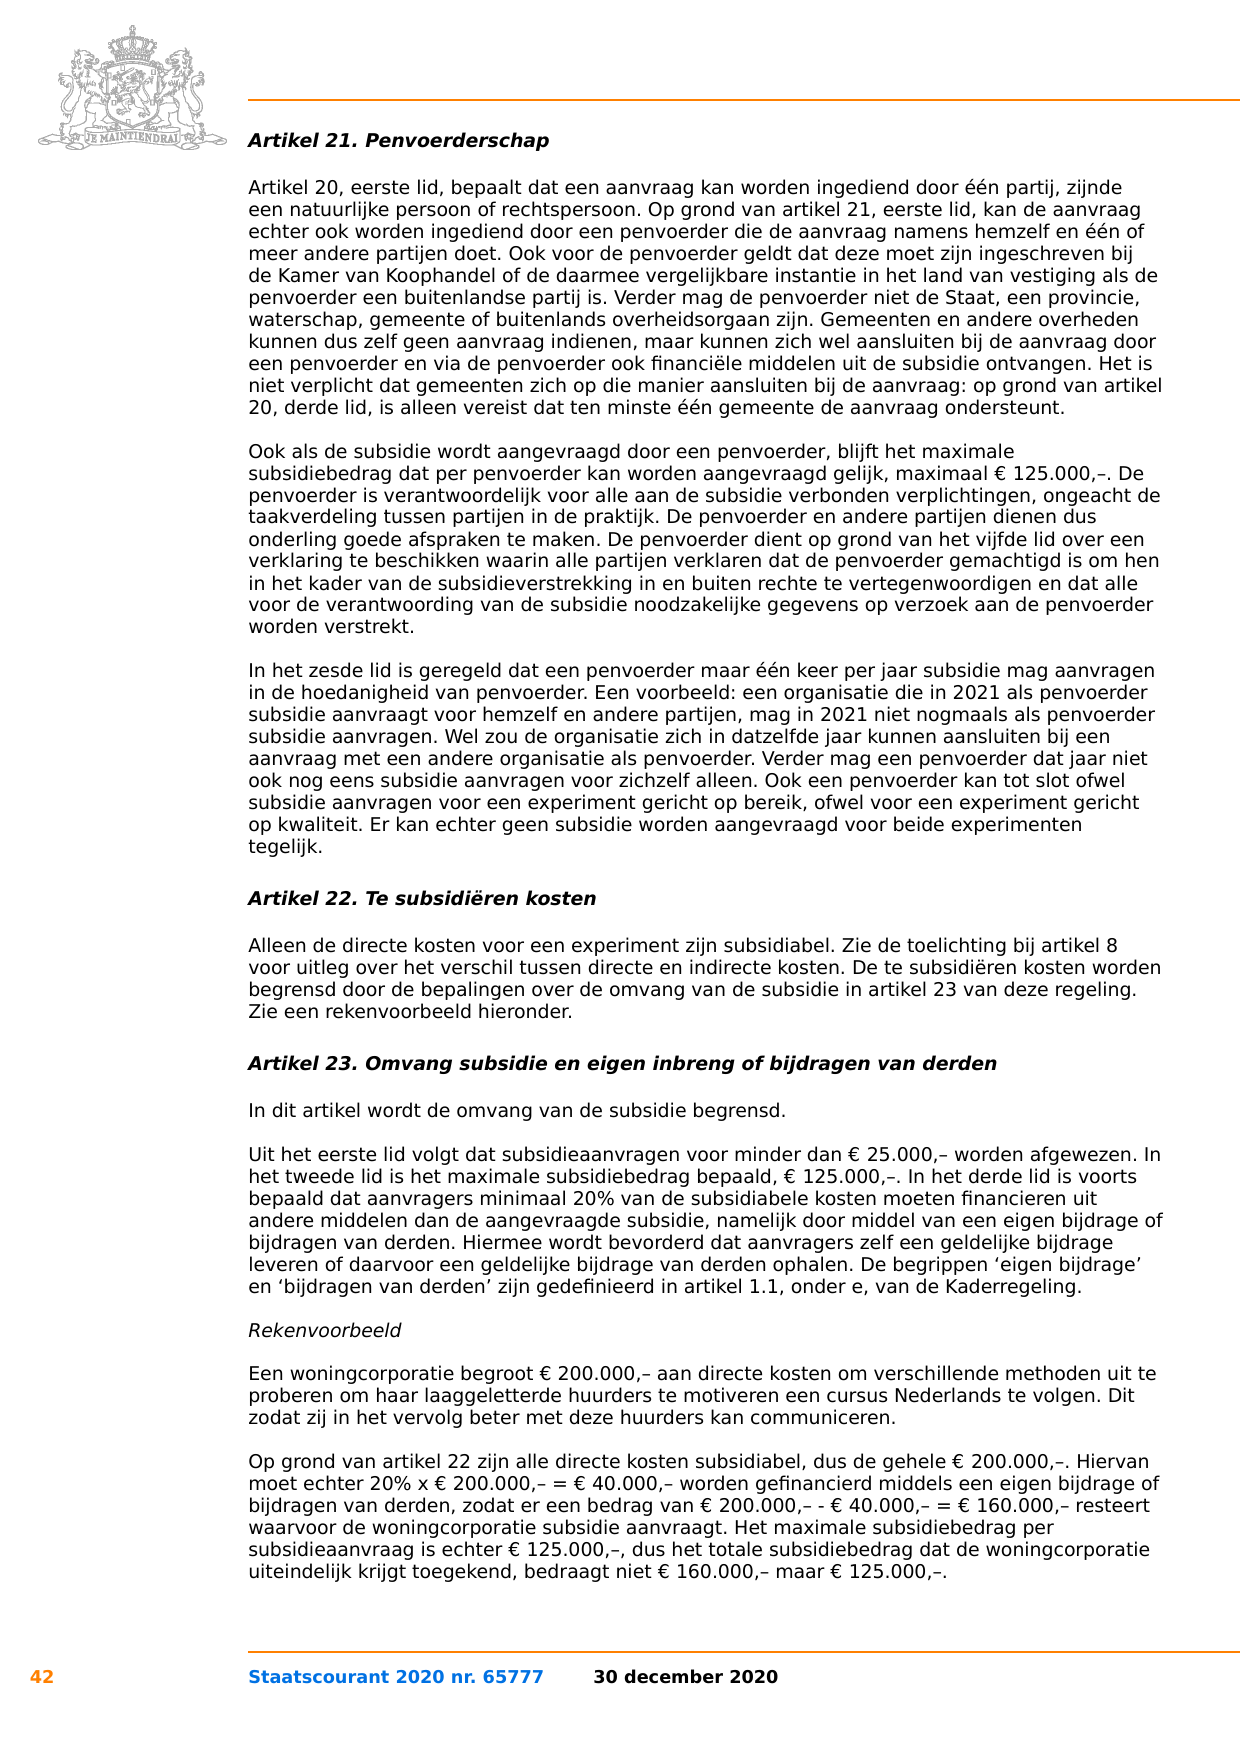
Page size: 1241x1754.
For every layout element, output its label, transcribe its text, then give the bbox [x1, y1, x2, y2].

subtitle Artikel 22. Te subsidiëren kosten [248, 888, 1163, 910]
text Een woningcorporatie begroot € 200.000,– aan directe kosten om verschillende methoden uit te proberen om haar laaggeletterde huurders te motiveren een cursus Nederlands te volgen. Dit zodat zij in het vervolg beter met deze huurders kan communiceren. [248, 1363, 1163, 1429]
text Ook als de subsidie wordt aangevraagd door een penvoerder, blijft het maximale subsidiebedrag dat per penvoerder kan worden aangevraagd gelijk, maximaal € 125.000,–. De penvoerder is verantwoordelijk voor alle aan de subsidie verbonden verplichtingen, ongeacht de taakverdeling tussen partijen in de praktijk. De penvoerder en andere partijen dienen dus onderling goede afspraken te maken. De penvoerder dient op grond van het vijfde lid over een verklaring te beschikken waarin alle partijen verklaren dat de penvoerder gemachtigd is om hen in het kader van de subsidieverstrekking in en buiten rechte te vertegenwoordigen en dat alle voor de verantwoording van de subsidie noodzakelijke gegevens op verzoek aan de penvoerder worden verstrekt. [248, 441, 1163, 638]
text Op grond van artikel 22 zijn alle directe kosten subsidiabel, dus de gehele € 200.000,–. Hiervan moet echter 20% x € 200.000,– = € 40.000,– worden gefinancierd middels een eigen bijdrage of bijdragen van derden, zodat er een bedrag van € 200.000,– - € 40.000,– = € 160.000,– resteert waarvoor de woningcorporatie subsidie aanvraagt. Het maximale subsidiebedrag per subsidieaanvraag is echter € 125.000,–, dus het totale subsidiebedrag dat de woningcorporatie uiteindelijk krijgt toegekend, bedraagt niet € 160.000,– maar € 125.000,–. [248, 1451, 1163, 1583]
text In dit artikel wordt de omvang van de subsidie begrensd. [248, 1100, 1163, 1122]
text In het zesde lid is geregeld dat een penvoerder maar één keer per jaar subsidie mag aanvragen in de hoedanigheid van penvoerder. Een voorbeeld: een organisatie die in 2021 als penvoerder subsidie aanvraagt voor hemzelf en andere partijen, mag in 2021 niet nogmaals als penvoerder subsidie aanvragen. Wel zou de organisatie zich in datzelfde jaar kunnen aansluiten bij een aanvraag met een andere organisatie als penvoerder. Verder mag een penvoerder dat jaar niet ook nog eens subsidie aanvragen voor zichzelf alleen. Ook een penvoerder kan tot slot ofwel subsidie aanvragen voor een experiment gericht op bereik, ofwel voor een experiment gericht op kwaliteit. Er kan echter geen subsidie worden aangevraagd voor beide experimenten tegelijk. [248, 660, 1163, 858]
picture [38, 25, 227, 150]
subtitle Rekenvoorbeeld [248, 1319, 1163, 1341]
text Artikel 20, eerste lid, bepaalt dat een aanvraag kan worden ingediend door één partij, zijnde een natuurlijke persoon of rechtspersoon. Op grond van artikel 21, eerste lid, kan de aanvraag echter ook worden ingediend door een penvoerder die de aanvraag namens hemzelf en één of meer andere partijen doet. Ook voor de penvoerder geldt dat deze moet zijn ingeschreven bij de Kamer van Koophandel of de daarmee vergelijkbare instantie in het land van vestiging als de penvoerder een buitenlandse partij is. Verder mag de penvoerder niet de Staat, een provincie, waterschap, gemeente of buitenlands overheidsorgaan zijn. Gemeenten en andere overheden kunnen dus zelf geen aanvraag indienen, maar kunnen zich wel aansluiten bij de aanvraag door een penvoerder en via de penvoerder ook financiële middelen uit de subsidie ontvangen. Het is niet verplicht dat gemeenten zich op die manier aansluiten bij de aanvraag: op grond van artikel 20, derde lid, is alleen vereist dat ten minste één gemeente de aanvraag ondersteunt. [248, 177, 1163, 419]
text Uit het eerste lid volgt dat subsidieaanvragen voor minder dan € 25.000,– worden afgewezen. In het tweede lid is het maximale subsidiebedrag bepaald, € 125.000,–. In het derde lid is voorts bepaald dat aanvragers minimaal 20% van de subsidiabele kosten moeten financieren uit andere middelen dan de aangevraagde subsidie, namelijk door middel van een eigen bijdrage of bijdragen van derden. Hiermee wordt bevorderd dat aanvragers zelf een geldelijke bijdrage leveren of daarvoor een geldelijke bijdrage van derden ophalen. De begrippen ‘eigen bijdrage’ en ‘bijdragen van derden’ zijn gedefinieerd in artikel 1.1, onder e, van de Kaderregeling. [248, 1144, 1163, 1298]
subtitle Artikel 21. Penvoerderschap [248, 130, 1163, 152]
subtitle Artikel 23. Omvang subsidie en eigen inbreng of bijdragen van derden [248, 1053, 1163, 1075]
text Alleen de directe kosten voor een experiment zijn subsidiabel. Zie de toelichting bij artikel 8 voor uitleg over het verschil tussen directe en indirecte kosten. De te subsidiëren kosten worden begrensd door de bepalingen over de omvang van de subsidie in artikel 23 van deze regeling. Zie een rekenvoorbeeld hieronder. [248, 935, 1163, 1023]
